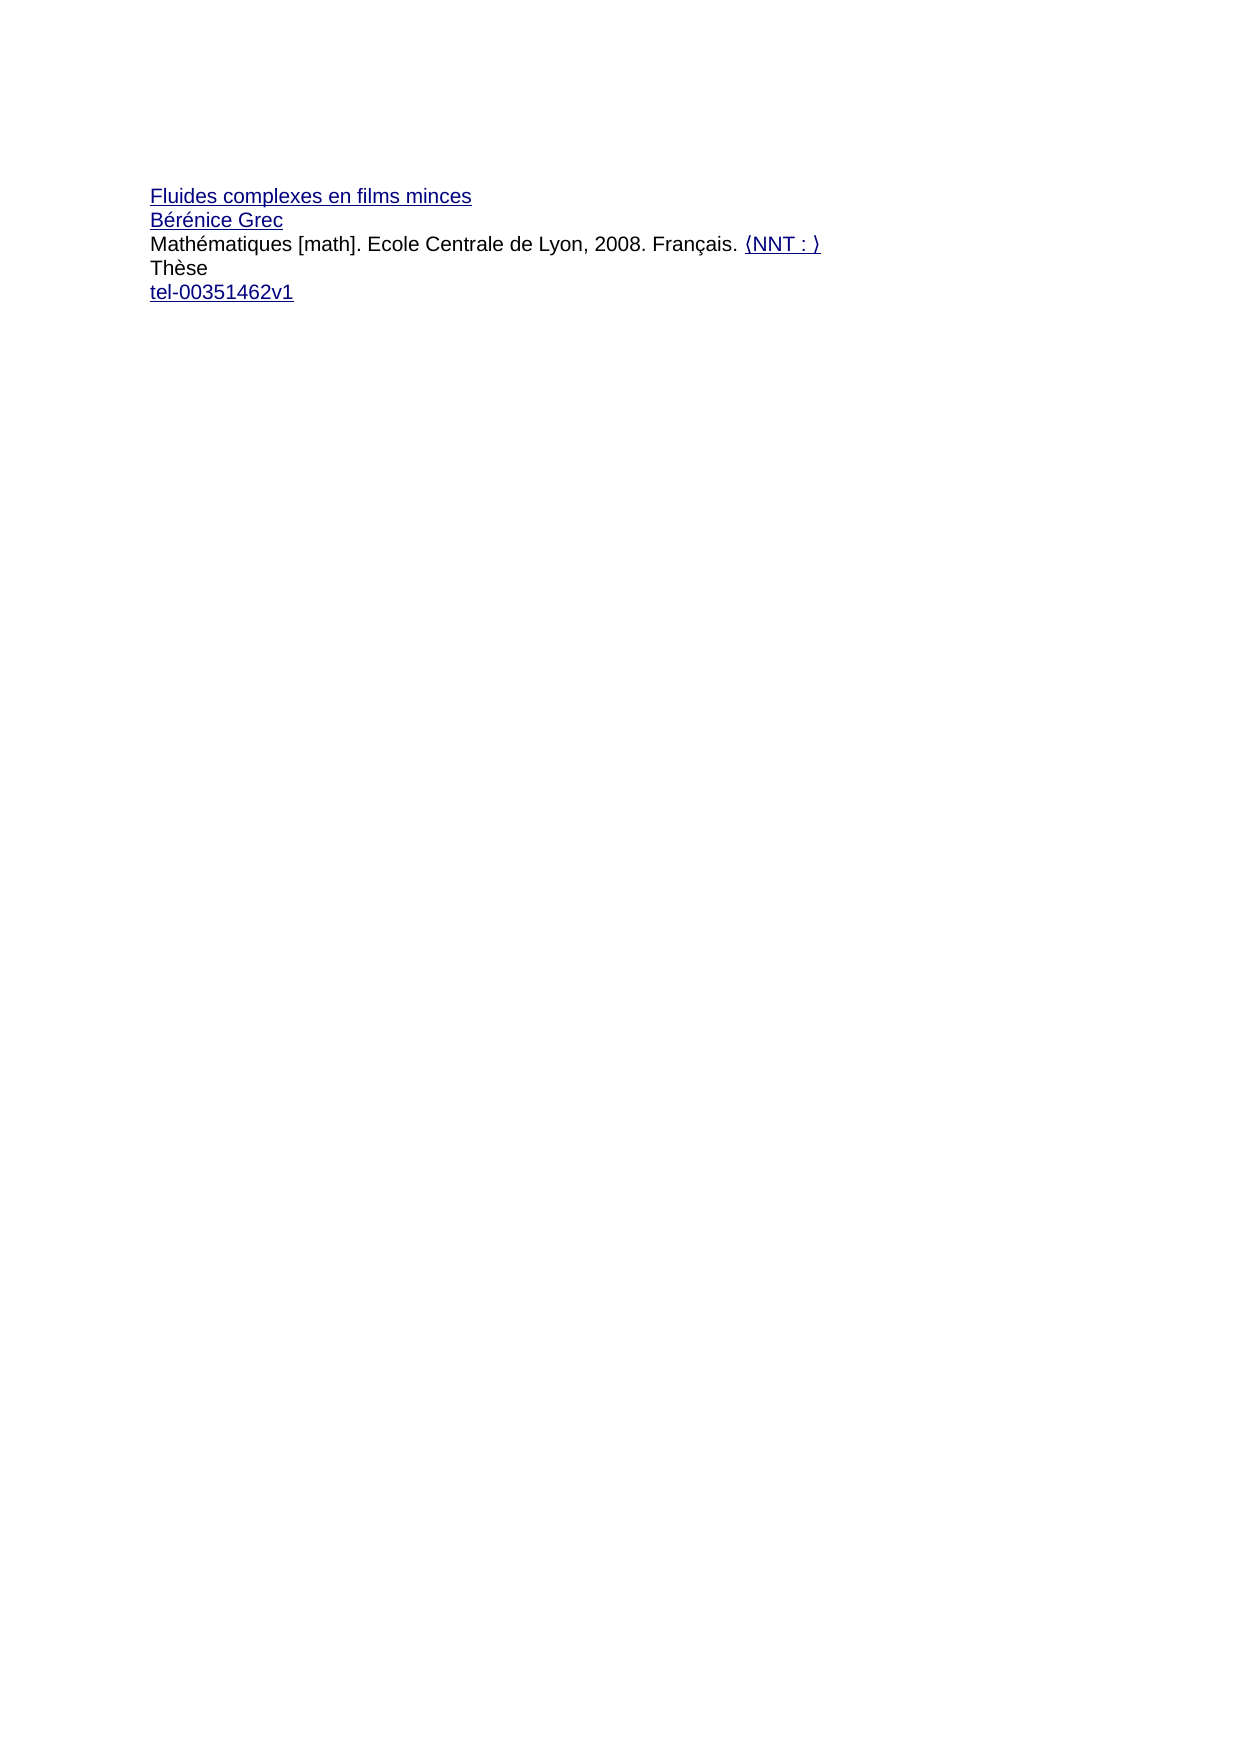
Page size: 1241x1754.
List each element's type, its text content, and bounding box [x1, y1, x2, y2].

table_header Fluides complexes en films minces Bérénice Grec Mathématiques [math]. Ecole Centrale de Lyon, 2008. Français. ⟨NNT : ⟩ Thèse tel-00351462v1 [150, 184, 1090, 304]
